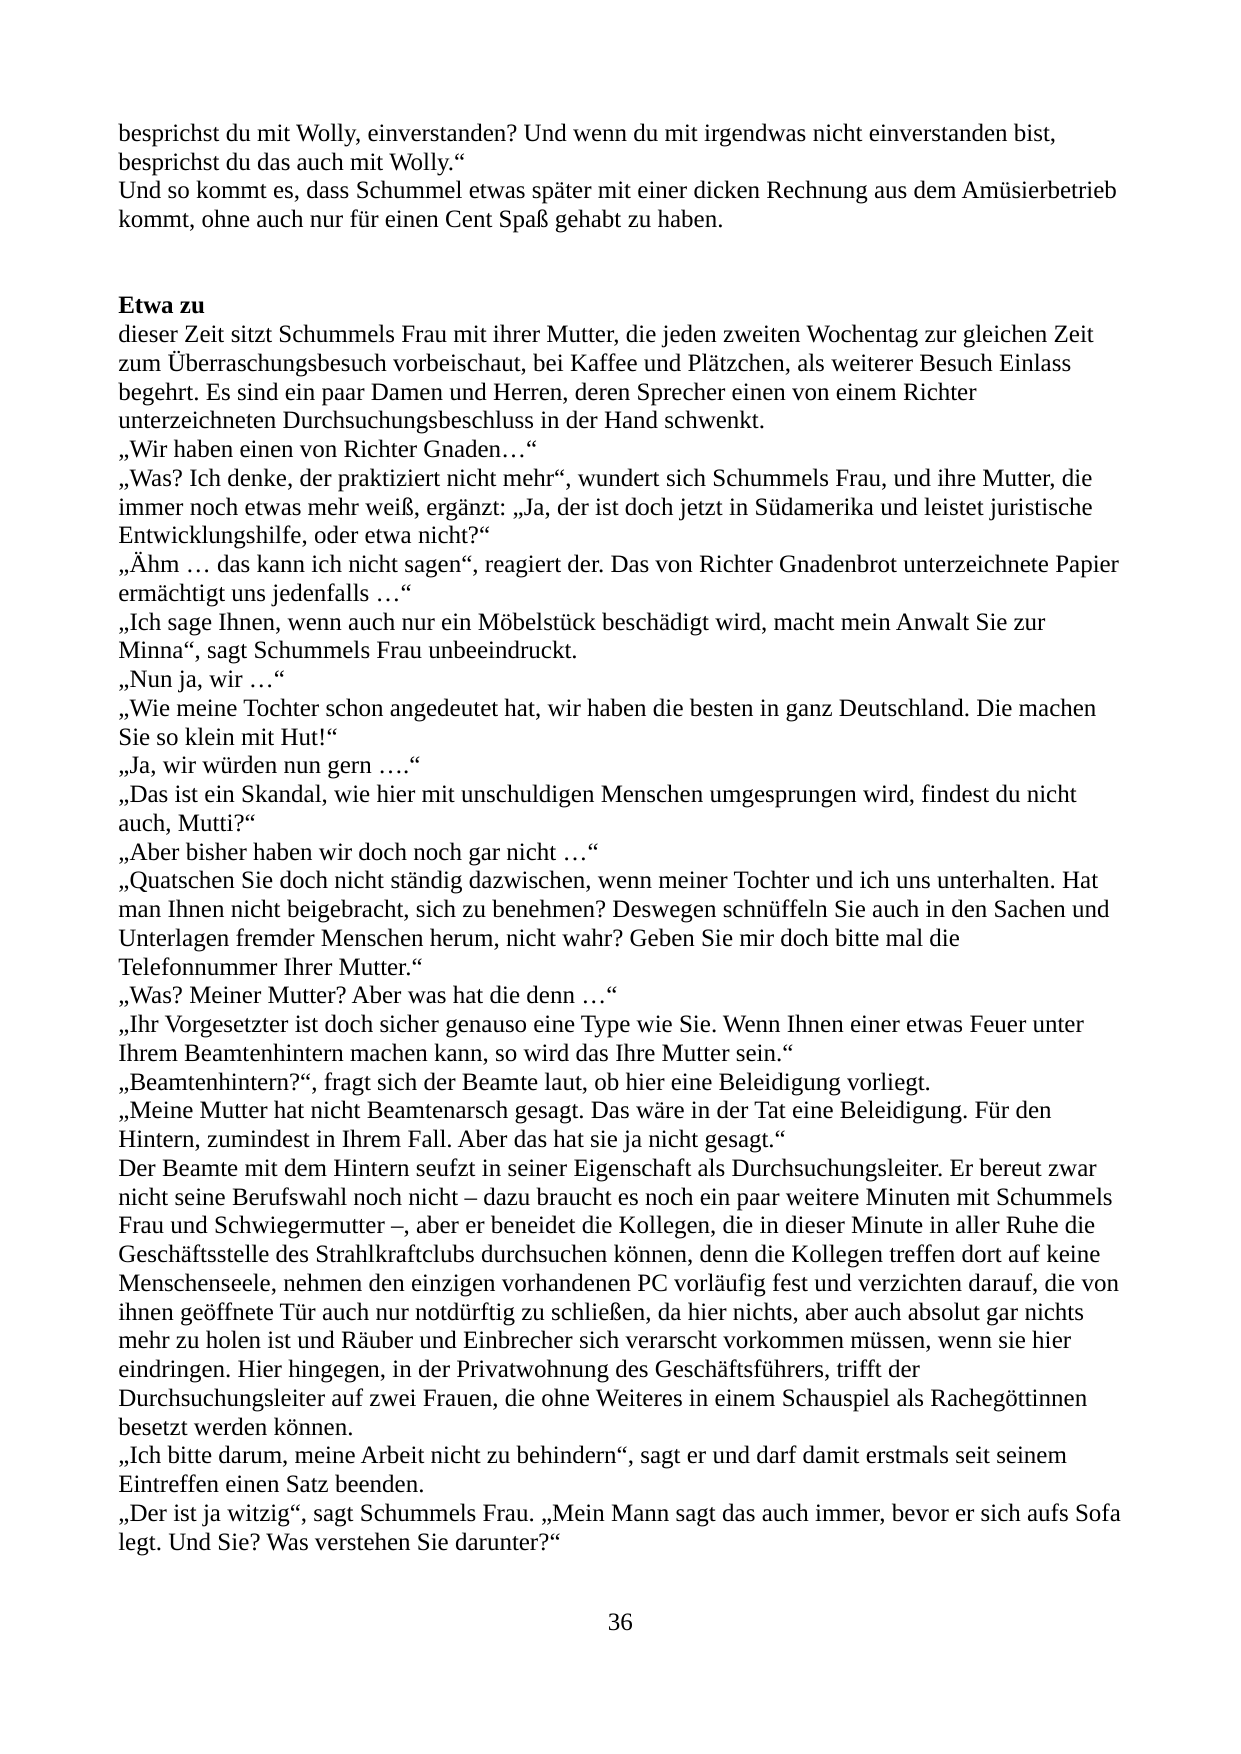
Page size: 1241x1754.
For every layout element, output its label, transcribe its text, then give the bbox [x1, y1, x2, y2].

text „Der ist ja witzig“, sagt Schummels Frau. „Mein Mann sagt das auch immer, bevor er sich aufs Sofa legt. Und Sie? Was verstehen Sie darunter?“ [118, 1498, 1122, 1556]
text „Ich sage Ihnen, wenn auch nur ein Möbelstück beschädigt wird, macht mein Anwalt Sie zur Minna“, sagt Schummels Frau unbeeindruckt. [118, 607, 1122, 664]
text Etwa zu [118, 291, 1122, 319]
text „Meine Mutter hat nicht Beamtenarsch gesagt. Das wäre in der Tat eine Beleidigung. Für den Hintern, zumindest in Ihrem Fall. Aber das hat sie ja nicht gesagt.“ [118, 1096, 1122, 1153]
text „Was? Meiner Mutter? Aber was hat die denn …“ [118, 981, 1122, 1009]
text „Quatschen Sie doch nicht ständig dazwischen, wenn meiner Tochter und ich uns unterhalten. Hat man Ihnen nicht beigebracht, sich zu benehmen? Deswegen schnüffeln Sie auch in den Sachen und Unterlagen fremder Menschen herum, nicht wahr? Geben Sie mir doch bitte mal die Telefonnummer Ihrer Mutter.“ [118, 866, 1122, 981]
text „Nun ja, wir …“ [118, 664, 1122, 693]
text dieser Zeit sitzt Schummels Frau mit ihrer Mutter, die jeden zweiten Wochentag zur gleichen Zeit zum Überraschungsbesuch vorbeischaut, bei Kaffee und Plätzchen, als weiterer Besuch Einlass begehrt. Es sind ein paar Damen und Herren, deren Sprecher einen von einem Richter unterzeichneten Durchsuchungsbeschluss in der Hand schwenkt. [118, 319, 1122, 434]
text besprichst du mit Wolly, einverstanden? Und wenn du mit irgendwas nicht einverstanden bist, besprichst du das auch mit Wolly.“ [118, 118, 1122, 176]
text Und so kommt es, dass Schummel etwas später mit einer dicken Rechnung aus dem Amüsierbetrieb kommt, ohne auch nur für einen Cent Spaß gehabt zu haben. [118, 176, 1122, 233]
text „Das ist ein Skandal, wie hier mit unschuldigen Menschen umgesprungen wird, findest du nicht auch, Mutti?“ [118, 779, 1122, 837]
text „Ihr Vorgesetzter ist doch sicher genauso eine Type wie Sie. Wenn Ihnen einer etwas Feuer unter Ihrem Beamtenhintern machen kann, so wird das Ihre Mutter sein.“ [118, 1009, 1122, 1067]
text „Ja, wir würden nun gern ….“ [118, 751, 1122, 779]
text „Wir haben einen von Richter Gnaden…“ [118, 434, 1122, 463]
text „Ähm … das kann ich nicht sagen“, reagiert der. Das von Richter Gnadenbrot unterzeichnete Papier ermächtigt uns jedenfalls …“ [118, 549, 1122, 607]
text „Wie meine Tochter schon angedeutet hat, wir haben die besten in ganz Deutschland. Die machen Sie so klein mit Hut!“ [118, 693, 1122, 751]
text „Beamtenhintern?“, fragt sich der Beamte laut, ob hier eine Beleidigung vorliegt. [118, 1067, 1122, 1096]
text „Aber bisher haben wir doch noch gar nicht …“ [118, 837, 1122, 866]
text „Was? Ich denke, der praktiziert nicht mehr“, wundert sich Schummels Frau, und ihre Mutter, die immer noch etwas mehr weiß, ergänzt: „Ja, der ist doch jetzt in Südamerika und leistet juristische Entwicklungshilfe, oder etwa nicht?“ [118, 463, 1122, 549]
text Der Beamte mit dem Hintern seufzt in seiner Eigenschaft als Durchsuchungsleiter. Er bereut zwar nicht seine Berufswahl noch nicht – dazu braucht es noch ein paar weitere Minuten mit Schummels Frau und Schwiegermutter –, aber er beneidet die Kollegen, die in dieser Minute in aller Ruhe die Geschäftsstelle des Strahlkraftclubs durchsuchen können, denn die Kollegen treffen dort auf keine Menschenseele, nehmen den einzigen vorhandenen PC vorläufig fest und verzichten darauf, die von ihnen geöffnete Tür auch nur notdürftig zu schließen, da hier nichts, aber auch absolut gar nichts mehr zu holen ist und Räuber und Einbrecher sich verarscht vorkommen müssen, wenn sie hier eindringen. Hier hingegen, in der Privatwohnung des Geschäftsführers, trifft der Durchsuchungsleiter auf zwei Frauen, die ohne Weiteres in einem Schauspiel als Rachegöttinnen besetzt werden können. [118, 1153, 1122, 1441]
text „Ich bitte darum, meine Arbeit nicht zu behindern“, sagt er und darf damit erstmals seit seinem Eintreffen einen Satz beenden. [118, 1441, 1122, 1498]
